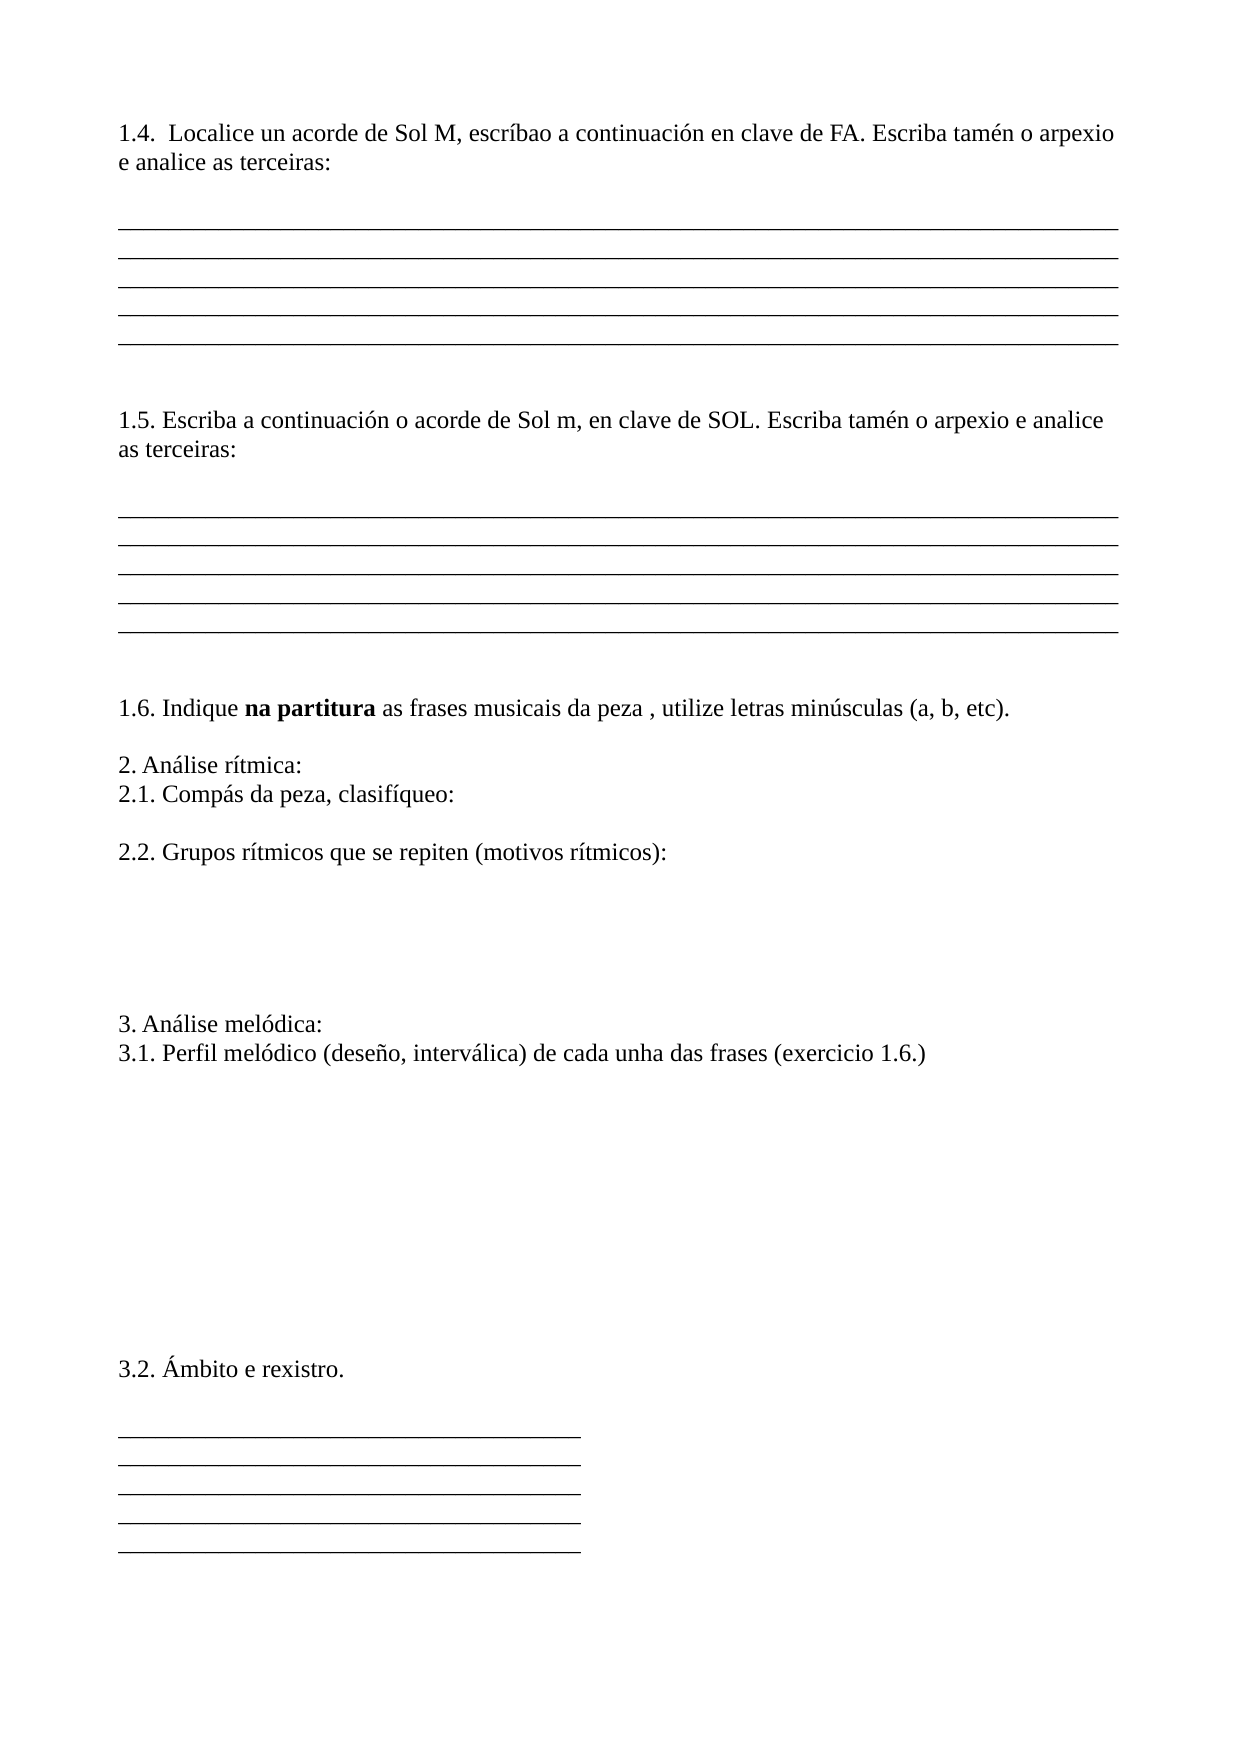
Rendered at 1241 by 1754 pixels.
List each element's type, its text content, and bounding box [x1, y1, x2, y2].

text 2.2. Grupos rítmicos que se repiten (motivos rítmicos): [118, 837, 1122, 866]
text _____________________________________ [118, 1527, 1122, 1556]
text 2.1. Compás da peza, clasifíqueo: [118, 779, 1122, 808]
text 3.1. Perfil melódico (deseño, interválica) de cada unha das frases (exercicio 1.6.) [118, 1038, 1122, 1067]
text 3. Análise melódica: [118, 1009, 1122, 1038]
text 3.2. Ámbito e rexistro. [118, 1354, 1122, 1383]
text 1.5. Escriba a continuación o acorde de Sol m, en clave de SOL. Escriba tamén o arpexio e analice as terceiras: [118, 406, 1122, 463]
text _____________________________________ [118, 1498, 1122, 1527]
text _____________________________________ [118, 1469, 1122, 1498]
text ________________________________________________________________________________________________________________________________________________________________________________________________________________________________________________________________________________________________________________________________________________________________________________________________________________ [118, 204, 1122, 348]
text 2. Análise rítmica: [118, 751, 1122, 779]
text 1.6. Indique na partitura as frases musicais da peza , utilize letras minúsculas (a, b, etc). [118, 693, 1122, 722]
text ________________________________________________________________________________________________________________________________________________________________________________________________________________________________________________________________________________________________________________________________________________________________________________________________________________ [118, 492, 1122, 636]
text _____________________________________ [118, 1412, 1122, 1441]
text 1.4. Localice un acorde de Sol M, escríbao a continuación en clave de FA. Escriba tamén o arpexio e analice as terceiras: [118, 118, 1122, 176]
text _____________________________________ [118, 1441, 1122, 1469]
